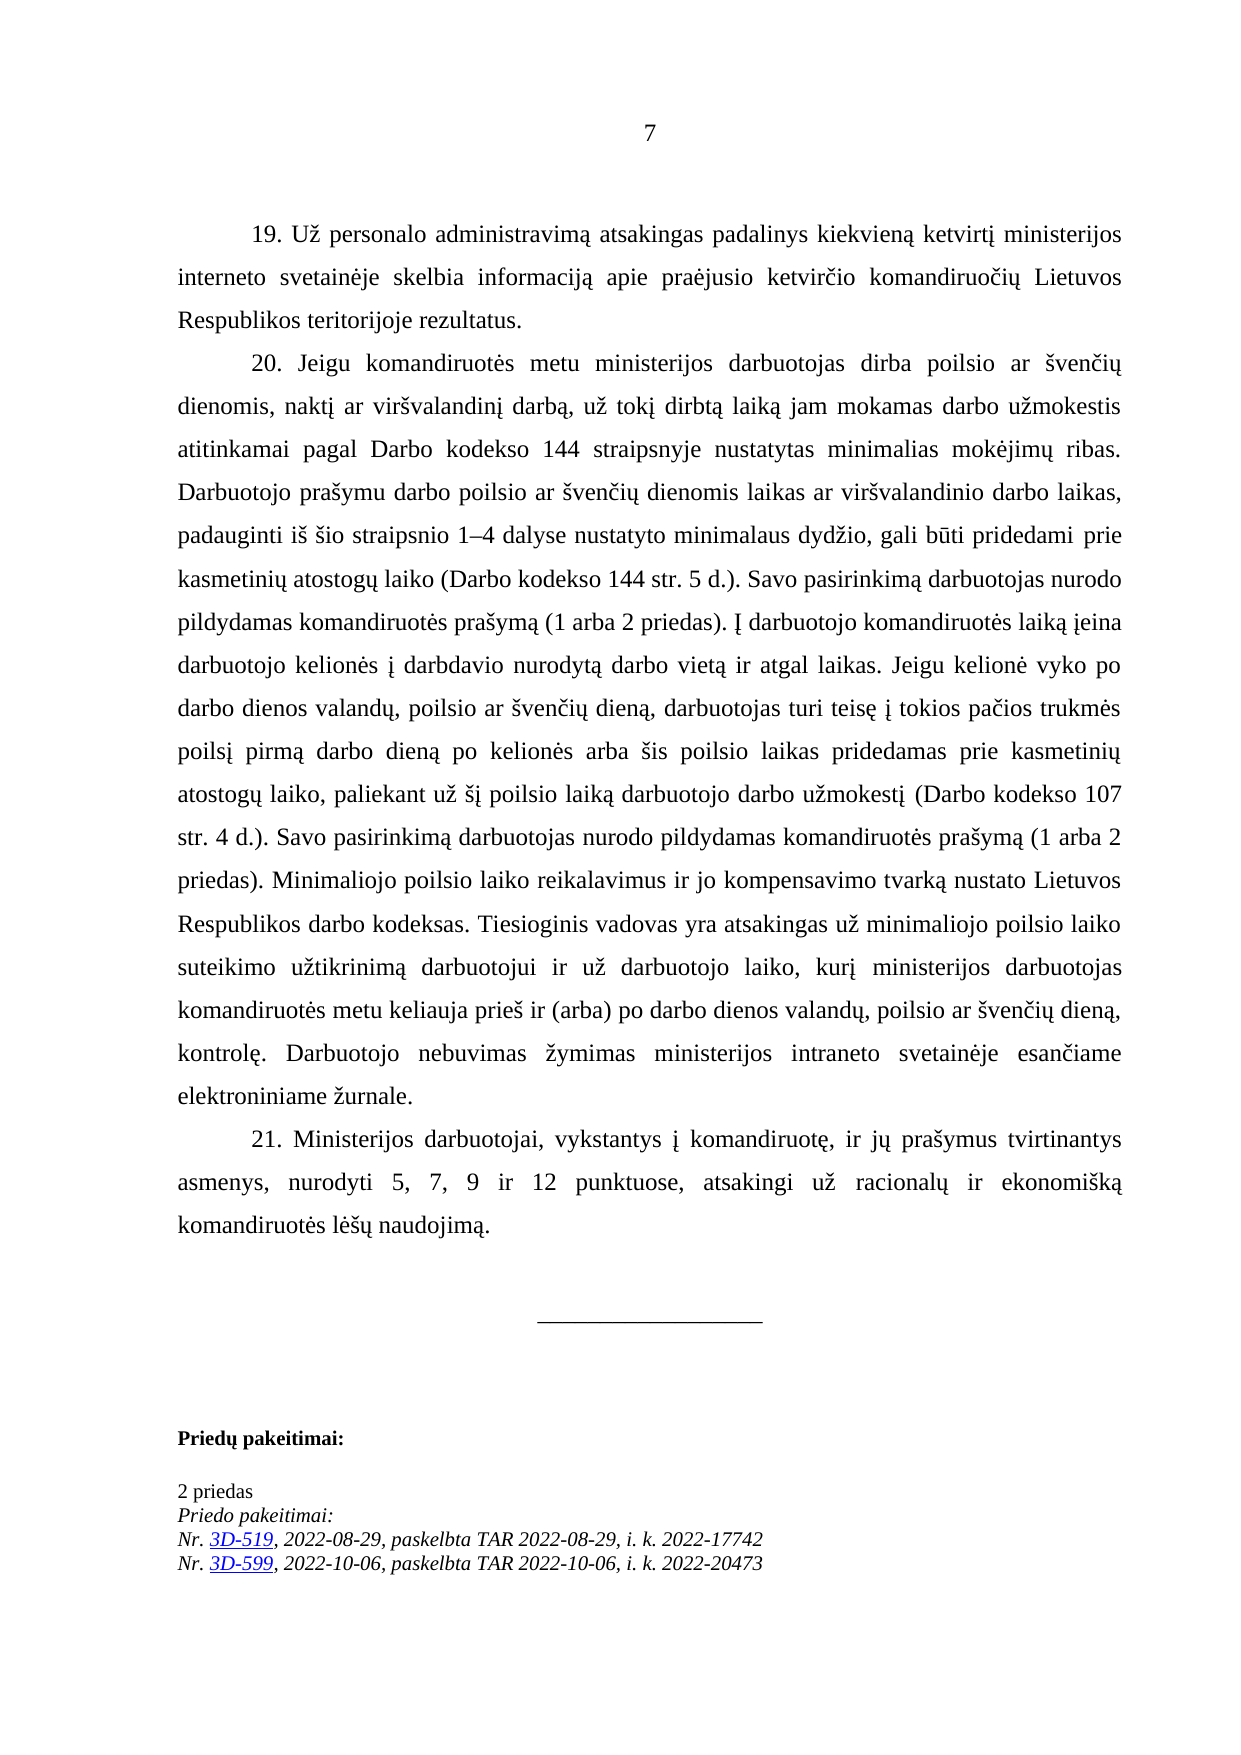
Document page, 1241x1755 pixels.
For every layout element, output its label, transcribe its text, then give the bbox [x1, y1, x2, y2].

text 21. Ministerijos darbuotojai, vykstantys į komandiruotę, ir jų prašymus tvirtinantys asmenys, nurodyti 5, 7, 9 ir 12 punktuose, atsakingi už racionalų ir ekonomišką komandiruotės lėšų naudojimą. [177, 1124, 1122, 1239]
text Nr. 3D-519, 2022-08-29, paskelbta TAR 2022-08-29, i. k. 2022-17742 [177, 1527, 1122, 1551]
text Nr. 3D-599, 2022-10-06, paskelbta TAR 2022-10-06, i. k. 2022-20473 [177, 1551, 1122, 1575]
text __________________ [177, 1297, 1122, 1326]
text 2 priedas [177, 1479, 1122, 1503]
text 19. Už personalo administravimą atsakingas padalinys kiekvieną ketvirtį ministerijos interneto svetainėje skelbia informaciją apie praėjusio ketvirčio komandiruočių Lietuvos Respublikos teritorijoje rezultatus. [177, 219, 1122, 334]
text 20. Jeigu komandiruotės metu ministerijos darbuotojas dirba poilsio ar švenčių dienomis, naktį ar viršvalandinį darbą, už tokį dirbtą laiką jam mokamas darbo užmokestis atitinkamai pagal Darbo kodekso 144 straipsnyje nustatytas minimalias mokėjimų ribas. Darbuotojo prašymu darbo poilsio ar švenčių dienomis laikas ar viršvalandinio darbo laikas, padauginti iš šio straipsnio 1–4 dalyse nustatyto minimalaus dydžio, gali būti pridedami prie kasmetinių atostogų laiko (Darbo kodekso 144 str. 5 d.). Savo pasirinkimą darbuotojas nurodo pildydamas komandiruotės prašymą (1 arba 2 priedas). Į darbuotojo komandiruotės laiką įeina darbuotojo kelionės į darbdavio nurodytą darbo vietą ir atgal laikas. Jeigu kelionė vyko po darbo dienos valandų, poilsio ar švenčių dieną, darbuotojas turi teisę į tokios pačios trukmės poilsį pirmą darbo dieną po kelionės arba šis poilsio laikas pridedamas prie kasmetinių atostogų laiko, paliekant už šį poilsio laiką darbuotojo darbo užmokestį (Darbo kodekso 107 str. 4 d.). Savo pasirinkimą darbuotojas nurodo pildydamas komandiruotės prašymą (1 arba 2 priedas). Minimaliojo poilsio laiko reikalavimus ir jo kompensavimo tvarką nustato Lietuvos Respublikos darbo kodeksas. Tiesioginis vadovas yra atsakingas už minimaliojo poilsio laiko suteikimo užtikrinimą darbuotojui ir už darbuotojo laiko, kurį ministerijos darbuotojas komandiruotės metu keliauja prieš ir (arba) po darbo dienos valandų, poilsio ar švenčių dieną, kontrolę. Darbuotojo nebuvimas žymimas ministerijos intraneto svetainėje esančiame elektroniniame žurnale. [177, 348, 1122, 1110]
text Priedo pakeitimai: [177, 1503, 1122, 1527]
text Priedų pakeitimai: [177, 1426, 1122, 1450]
